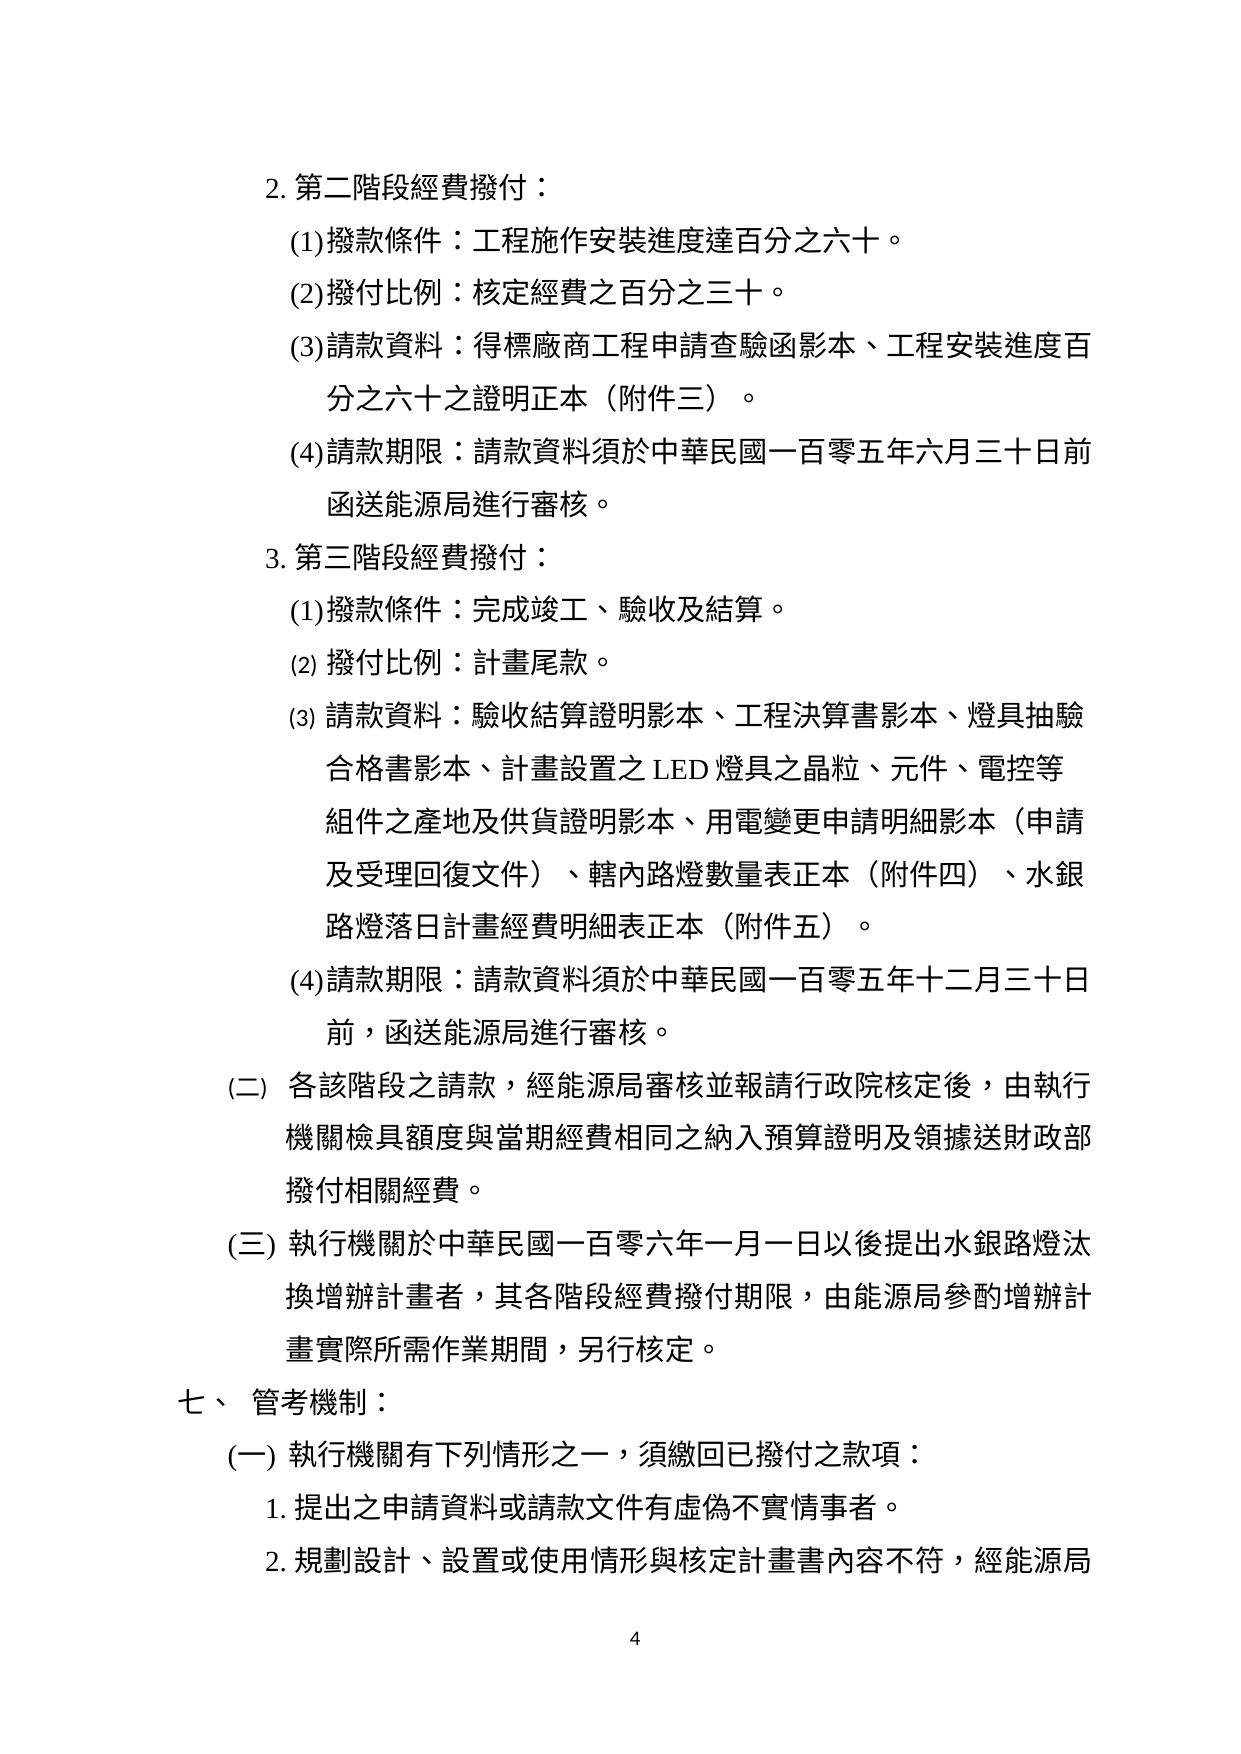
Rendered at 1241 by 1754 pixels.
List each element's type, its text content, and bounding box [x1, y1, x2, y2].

list 撥付比例：核定經費之百分之三十。 [290, 270, 1092, 312]
list 第二階段經費撥付： [265, 164, 1092, 207]
list 撥款條件：完成竣工、驗收及結算。 [290, 587, 1092, 629]
list 第三階段經費撥付： [265, 534, 1092, 576]
list 執行機關有下列情形之一，須繳回已撥付之款項： [227, 1432, 1092, 1474]
list 執行機關於中華民國一百零六年一月一日以後提出水銀路燈汰換增辦計畫者，其各階段經費撥付期限，由能源局參酌增辦計畫實際所需作業期間，另行核定。 [227, 1221, 1092, 1369]
list 請款資料：驗收結算證明影本、工程決算書影本、燈具抽驗合格書影本、計畫設置之LED燈具之晶粒、元件、電控等組件之產地及供貨證明影本、用電變更申請明細影本（申請及受理回復文件）、轄內路燈數量表正本（附件四）、水銀路燈落日計畫經費明細表正本（附件五）。 [288, 693, 1092, 946]
list 撥付比例：計畫尾款。 [290, 640, 1092, 682]
list 請款期限：請款資料須於中華民國一百零五年十二月三十日前，函送能源局進行審核。 [290, 957, 1092, 1052]
list 各該階段之請款，經能源局審核並報請行政院核定後，由執行機關檢具額度與當期經費相同之納入預算證明及領據送財政部撥付相關經費。 [227, 1062, 1092, 1210]
list 管考機制： [177, 1379, 1092, 1421]
list 請款期限：請款資料須於中華民國一百零五年六月三十日前，函送能源局進行審核。 [290, 428, 1092, 524]
list 規劃設計、設置或使用情形與核定計畫書內容不符，經能源局 [265, 1538, 1092, 1580]
list 提出之申請資料或請款文件有虛偽不實情事者。 [265, 1485, 1092, 1527]
list 請款資料：得標廠商工程申請查驗函影本、工程安裝進度百分之六十之證明正本（附件三）。 [290, 323, 1092, 418]
list 撥款條件：工程施作安裝進度達百分之六十。 [290, 217, 1092, 259]
